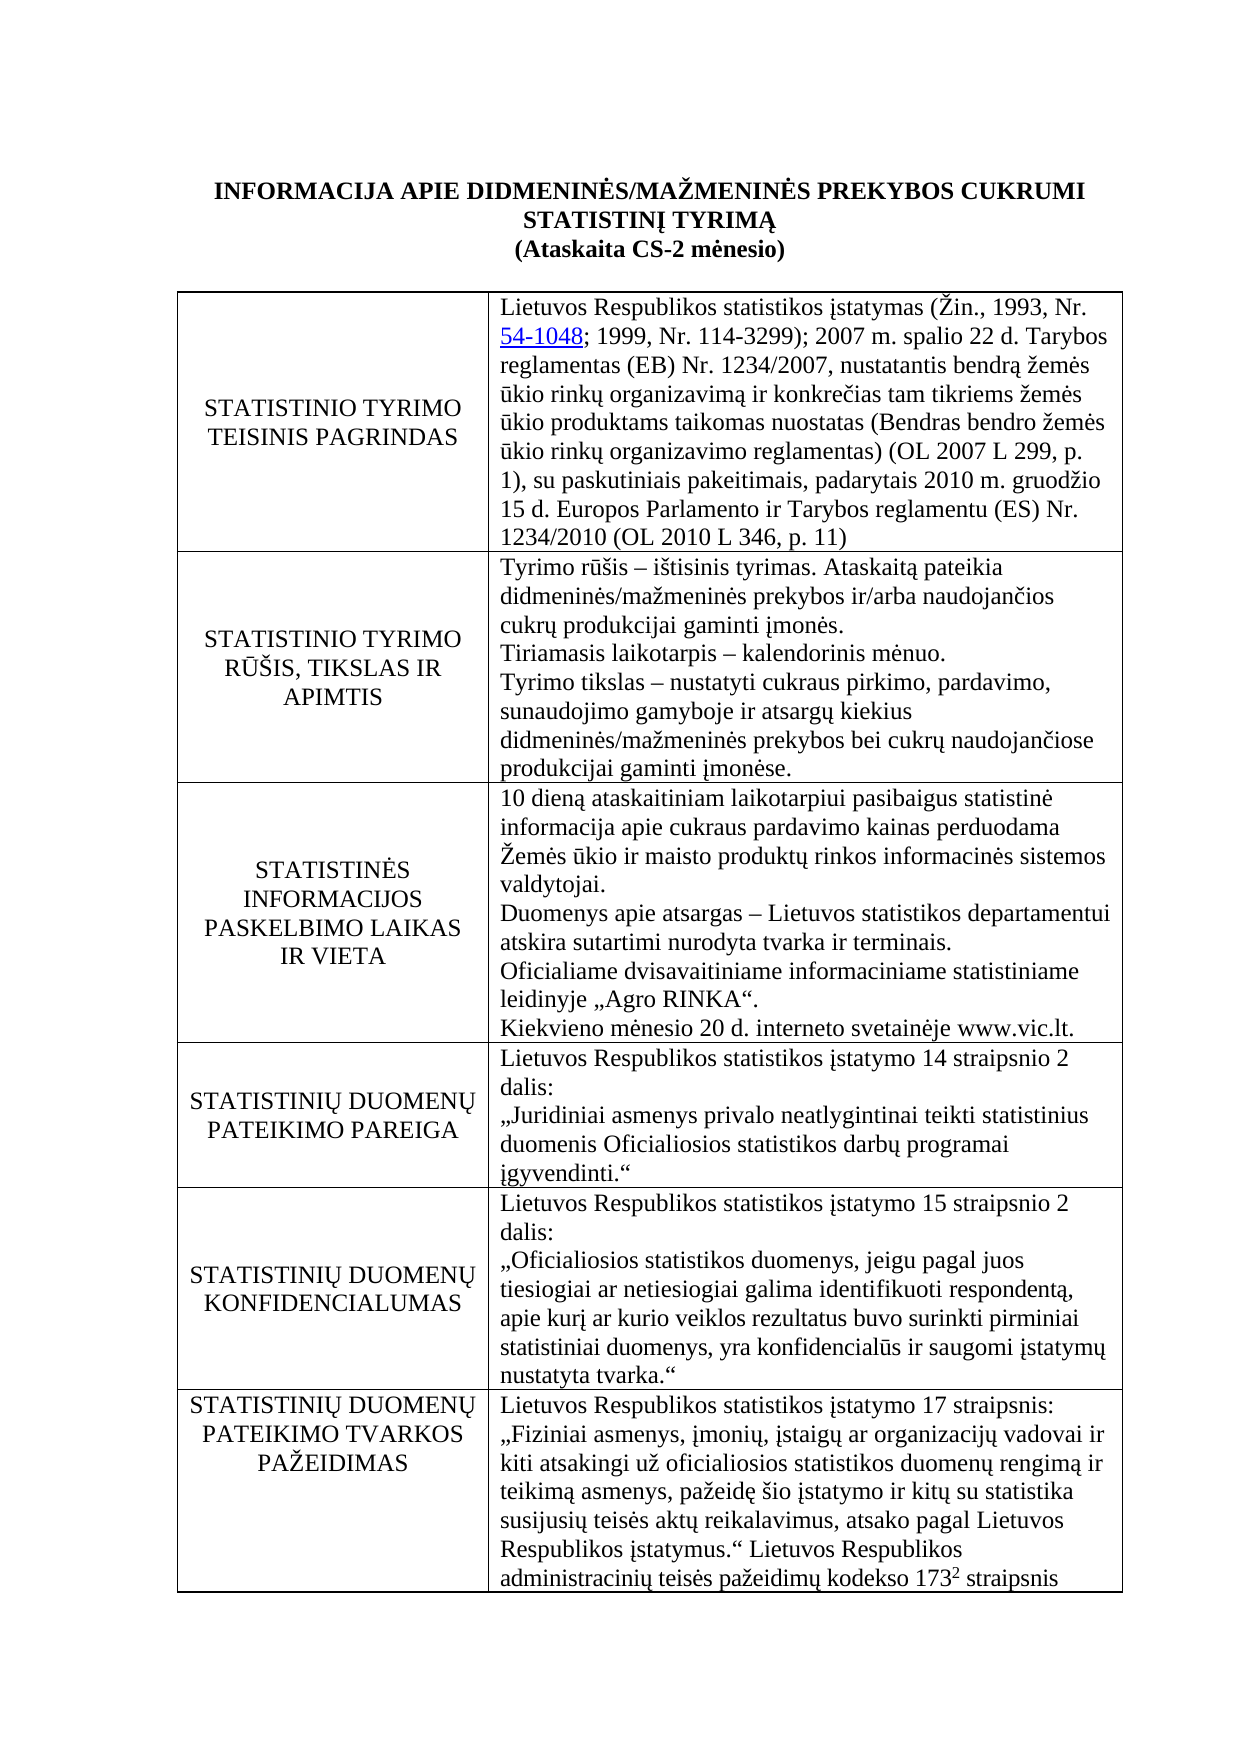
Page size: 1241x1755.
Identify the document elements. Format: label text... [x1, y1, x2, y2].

table_header Lietuvos Respublikos statistikos įstatymas (Žin., 1993, Nr. 54-1048; 1999, Nr. 114-3299); 2007 m. spalio 22 d. Tarybos reglamentas (EB) Nr. 1234/2007, nustatantis bendrą žemės ūkio rinkų organizavimą ir konkrečias tam tikriems žemės ūkio produktams taikomas nuostatas (Bendras bendro žemės ūkio rinkų organizavimo reglamentas) (OL 2007 L 299, p. 1), su paskutiniais pakeitimais, padarytais 2010 m. gruodžio 15 d. Europos Parlamento ir Tarybos reglamentu (ES) Nr. 1234/2010 (OL 2010 L 346, p. 11) [489, 293, 1122, 551]
table_cell STATISTINIŲ DUOMENŲ PATEIKIMO PAREIGA [178, 1043, 488, 1187]
text (Ataskaita CS-2 mėnesio) [177, 234, 1122, 263]
table_cell 10 dieną ataskaitiniam laikotarpiui pasibaigus statistinė informacija apie cukraus pardavimo kainas perduodama Žemės ūkio ir maisto produktų rinkos informacinės sistemos valdytojai. Duomenys apie atsargas – Lietuvos statistikos departamentui atskira sutartimi nurodyta tvarka ir terminais. Oficialiame dvisavaitiniame informaciniame statistiniame leidinyje „Agro RINKA“. Kiekvieno mėnesio 20 d. interneto svetainėje www.vic.lt. [489, 783, 1122, 1042]
text INFORMACIJA APIE DIDMENINĖS/MAŽMENINĖS PREKYBOS CUKRUMI STATISTINĮ TYRIMĄ [177, 176, 1122, 234]
table_cell Tyrimo rūšis – ištisinis tyrimas. Ataskaitą pateikia didmeninės/mažmeninės prekybos ir/arba naudojančios cukrų produkcijai gaminti įmonės. Tiriamasis laikotarpis – kalendorinis mėnuo. Tyrimo tikslas – nustatyti cukraus pirkimo, pardavimo, sunaudojimo gamyboje ir atsargų kiekius didmeninės/mažmeninės prekybos bei cukrų naudojančiose produkcijai gaminti įmonėse. [489, 552, 1122, 782]
table_cell Lietuvos Respublikos statistikos įstatymo 15 straipsnio 2 dalis: „Oficialiosios statistikos duomenys, jeigu pagal juos tiesiogiai ar netiesiogiai galima identifikuoti respondentą, apie kurį ar kurio veiklos rezultatus buvo surinkti pirminiai statistiniai duomenys, yra konfidencialūs ir saugomi įstatymų nustatyta tvarka.“ [489, 1188, 1122, 1389]
table_header STATISTINIO TYRIMO TEISINIS PAGRINDAS [178, 293, 488, 551]
table_cell STATISTINIO TYRIMO RŪŠIS, TIKSLAS IR APIMTIS [178, 552, 488, 782]
table_cell STATISTINIŲ DUOMENŲ KONFIDENCIALUMAS [178, 1188, 488, 1389]
table_cell Lietuvos Respublikos statistikos įstatymo 17 straipsnis: „Fiziniai asmenys, įmonių, įstaigų ar organizacijų vadovai ir kiti atsakingi už oficialiosios statistikos duomenų rengimą ir teikimą asmenys, pažeidę šio įstatymo ir kitų su statistika susijusių teisės aktų reikalavimus, atsako pagal Lietuvos Respublikos įstatymus.“ Lietuvos Respublikos administracinių teisės pažeidimų kodekso 1732 straipsnis [489, 1390, 1122, 1591]
table_cell Lietuvos Respublikos statistikos įstatymo 14 straipsnio 2 dalis: „Juridiniai asmenys privalo neatlygintinai teikti statistinius duomenis Oficialiosios statistikos darbų programai įgyvendinti.“ [489, 1043, 1122, 1187]
table_cell STATISTINIŲ DUOMENŲ PATEIKIMO TVARKOS PAŽEIDIMAS [178, 1390, 488, 1591]
table_cell STATISTINĖS INFORMACIJOS PASKELBIMO LAIKAS IR VIETA [178, 783, 488, 1042]
